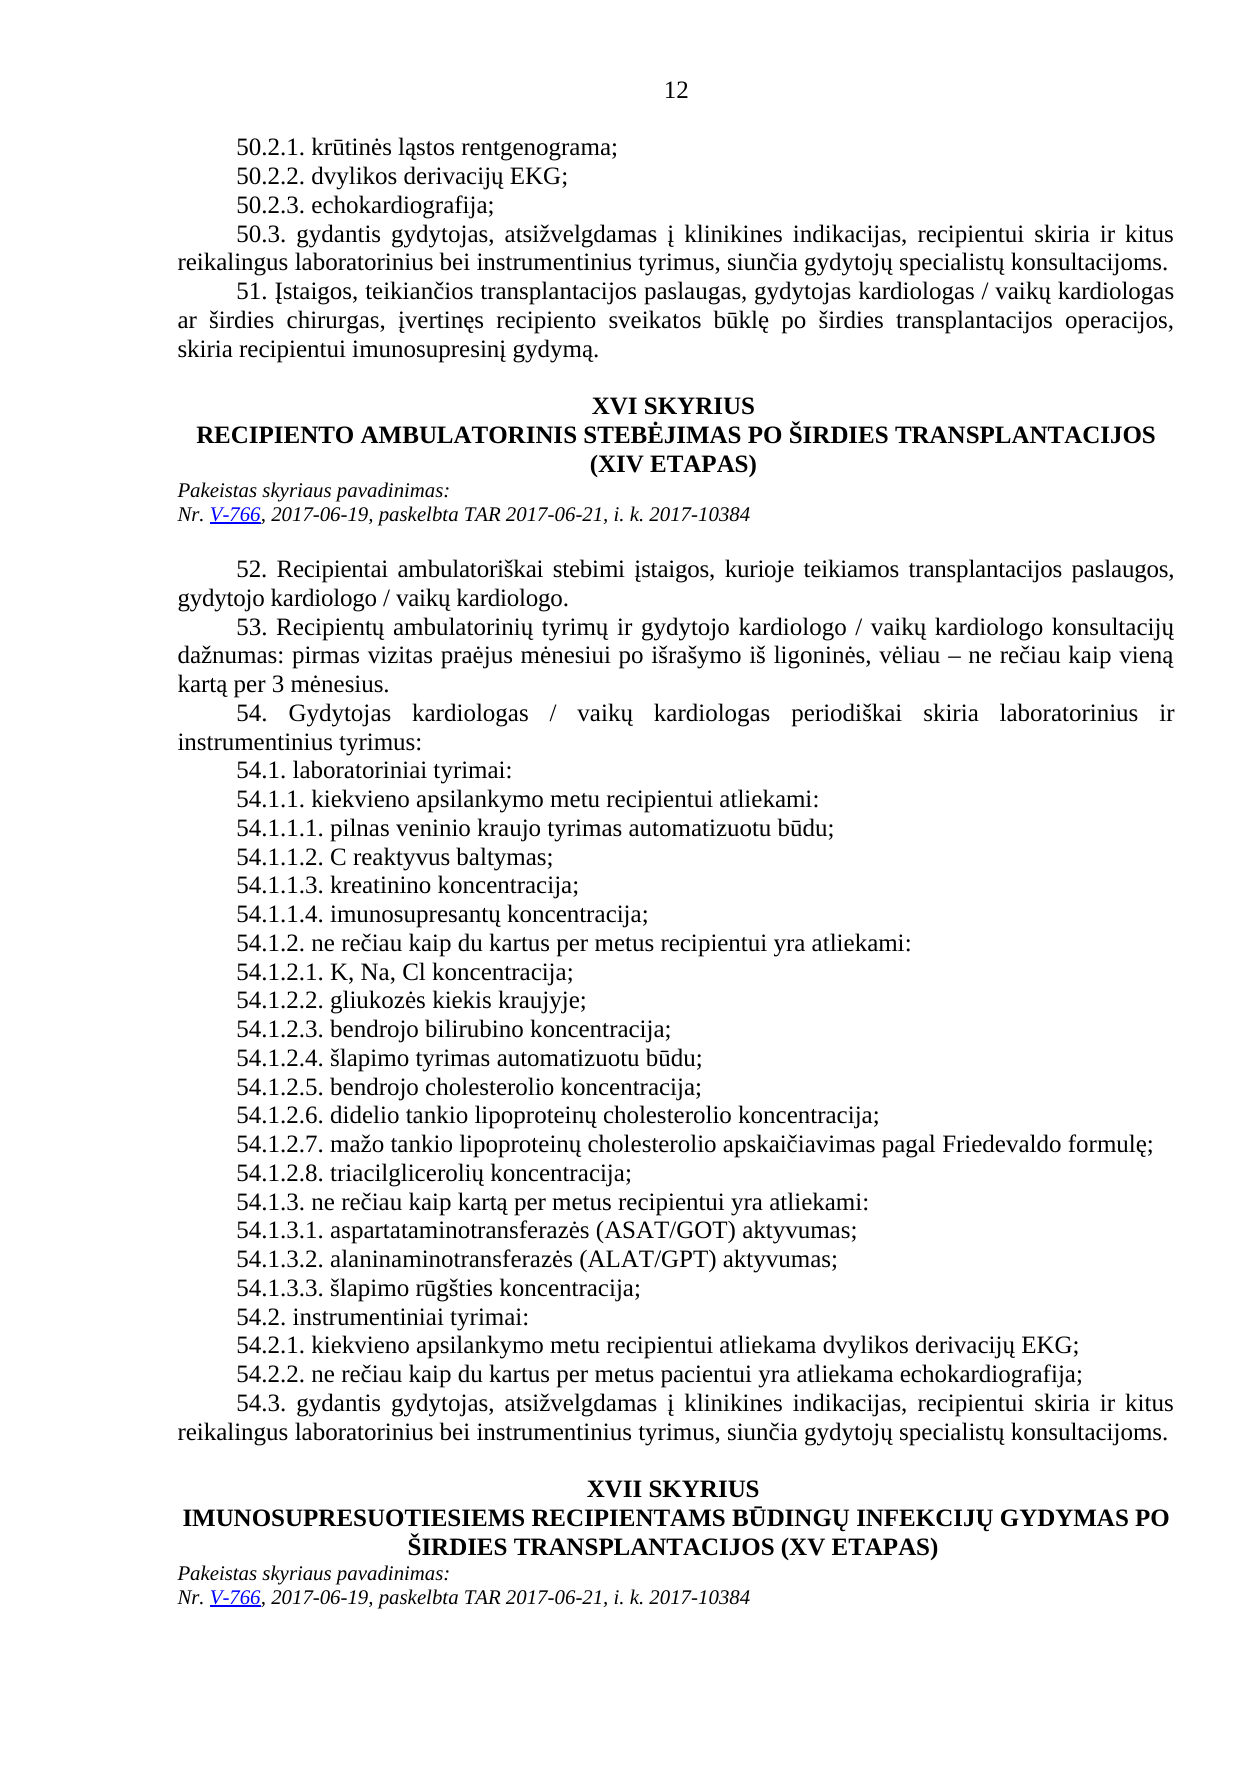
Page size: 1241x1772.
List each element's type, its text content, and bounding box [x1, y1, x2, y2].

text 54.2.1. kiekvieno apsilankymo metu recipientui atliekama dvylikos derivacijų EKG; [177, 1331, 1175, 1359]
text 54.2. instrumentiniai tyrimai: [177, 1302, 1175, 1331]
text 54.1.1.1. pilnas veninio kraujo tyrimas automatizuotu būdu; [177, 813, 1175, 842]
text 54.1.2.2. gliukozės kiekis kraujyje; [177, 986, 1175, 1014]
text Nr. V-766, 2017-06-19, paskelbta TAR 2017-06-21, i. k. 2017-10384 [177, 502, 1175, 526]
text 54.1.1.4. imunosupresantų koncentracija; [177, 899, 1175, 928]
text Nr. V-766, 2017-06-19, paskelbta TAR 2017-06-21, i. k. 2017-10384 [177, 1585, 1175, 1609]
text 50.2.2. dvylikos derivacijų EKG; [177, 161, 1175, 190]
text 50.3. gydantis gydytojas, atsižvelgdamas į klinikines indikacijas, recipientui skiria ir kitus reikalingus laboratorinius bei instrumentinius tyrimus, siunčia gydytojų specialistų konsultacijoms. [177, 219, 1175, 276]
text 54.1.2. ne rečiau kaip du kartus per metus recipientui yra atliekami: [177, 928, 1175, 957]
text 54.1.2.3. bendrojo bilirubino koncentracija; [177, 1014, 1175, 1043]
text 50.2.1. krūtinės ląstos rentgenograma; [177, 132, 1175, 161]
text 54.1.3. ne rečiau kaip kartą per metus recipientui yra atliekami: [177, 1187, 1175, 1216]
text XVI SKYRIUS RECIPIENTO AMBULATORINIS STEBĖJIMAS PO ŠIRDIES TRANSPLANTACIJOS (XIV ETAPAS) [177, 391, 1175, 477]
text 52. Recipientai ambulatoriškai stebimi įstaigos, kurioje teikiamos transplantacijos paslaugos, gydytojo kardiologo / vaikų kardiologo. [177, 554, 1175, 612]
text 54.2.2. ne rečiau kaip du kartus per metus pacientui yra atliekama echokardiografija; [177, 1359, 1175, 1388]
text 54.1.1.2. C reaktyvus baltymas; [177, 842, 1175, 871]
text 54.1.1. kiekvieno apsilankymo metu recipientui atliekami: [177, 784, 1175, 813]
text 54.1.2.8. triacilglicerolių koncentracija; [177, 1158, 1175, 1187]
text 54.3. gydantis gydytojas, atsižvelgdamas į klinikines indikacijas, recipientui skiria ir kitus reikalingus laboratorinius bei instrumentinius tyrimus, siunčia gydytojų specialistų konsultacijoms. [177, 1388, 1175, 1446]
text 54.1.2.1. K, Na, Cl koncentracija; [177, 957, 1175, 986]
text 54.1.1.3. kreatinino koncentracija; [177, 871, 1175, 899]
text 54.1.2.5. bendrojo cholesterolio koncentracija; [177, 1072, 1175, 1101]
text 54.1.2.6. didelio tankio lipoproteinų cholesterolio koncentracija; [177, 1101, 1175, 1129]
text 54.1.2.4. šlapimo tyrimas automatizuotu būdu; [177, 1043, 1175, 1072]
text 53. Recipientų ambulatorinių tyrimų ir gydytojo kardiologo / vaikų kardiologo konsultacijų dažnumas: pirmas vizitas praėjus mėnesiui po išrašymo iš ligoninės, vėliau – ne rečiau kaip vieną kartą per 3 mėnesius. [177, 612, 1175, 698]
text 51. Įstaigos, teikiančios transplantacijos paslaugas, gydytojas kardiologas / vaikų kardiologas ar širdies chirurgas, įvertinęs recipiento sveikatos būklę po širdies transplantacijos operacijos, skiria recipientui imunosupresinį gydymą. [177, 276, 1175, 362]
text Pakeistas skyriaus pavadinimas: [177, 477, 1175, 502]
text XVII SKYRIUS IMUNOSUPRESUOTIESIEMS RECIPIENTAMS BŪDINGŲ INFEKCIJŲ GYDYMAS PO ŠIRDIES TRANSPLANTACIJOS (XV ETAPAS) [177, 1474, 1175, 1561]
text 54.1.3.1. aspartataminotransferazės (ASAT/GOT) aktyvumas; [177, 1216, 1175, 1244]
text 54.1. laboratoriniai tyrimai: [177, 756, 1175, 784]
text 54. Gydytojas kardiologas / vaikų kardiologas periodiškai skiria laboratorinius ir instrumentinius tyrimus: [177, 698, 1175, 756]
text 54.1.3.2. alaninaminotransferazės (ALAT/GPT) aktyvumas; [177, 1244, 1175, 1273]
text Pakeistas skyriaus pavadinimas: [177, 1561, 1175, 1585]
text 50.2.3. echokardiografija; [177, 190, 1175, 219]
text 54.1.3.3. šlapimo rūgšties koncentracija; [177, 1273, 1175, 1302]
text 54.1.2.7. mažo tankio lipoproteinų cholesterolio apskaičiavimas pagal Friedevaldo formulę; [177, 1129, 1175, 1158]
